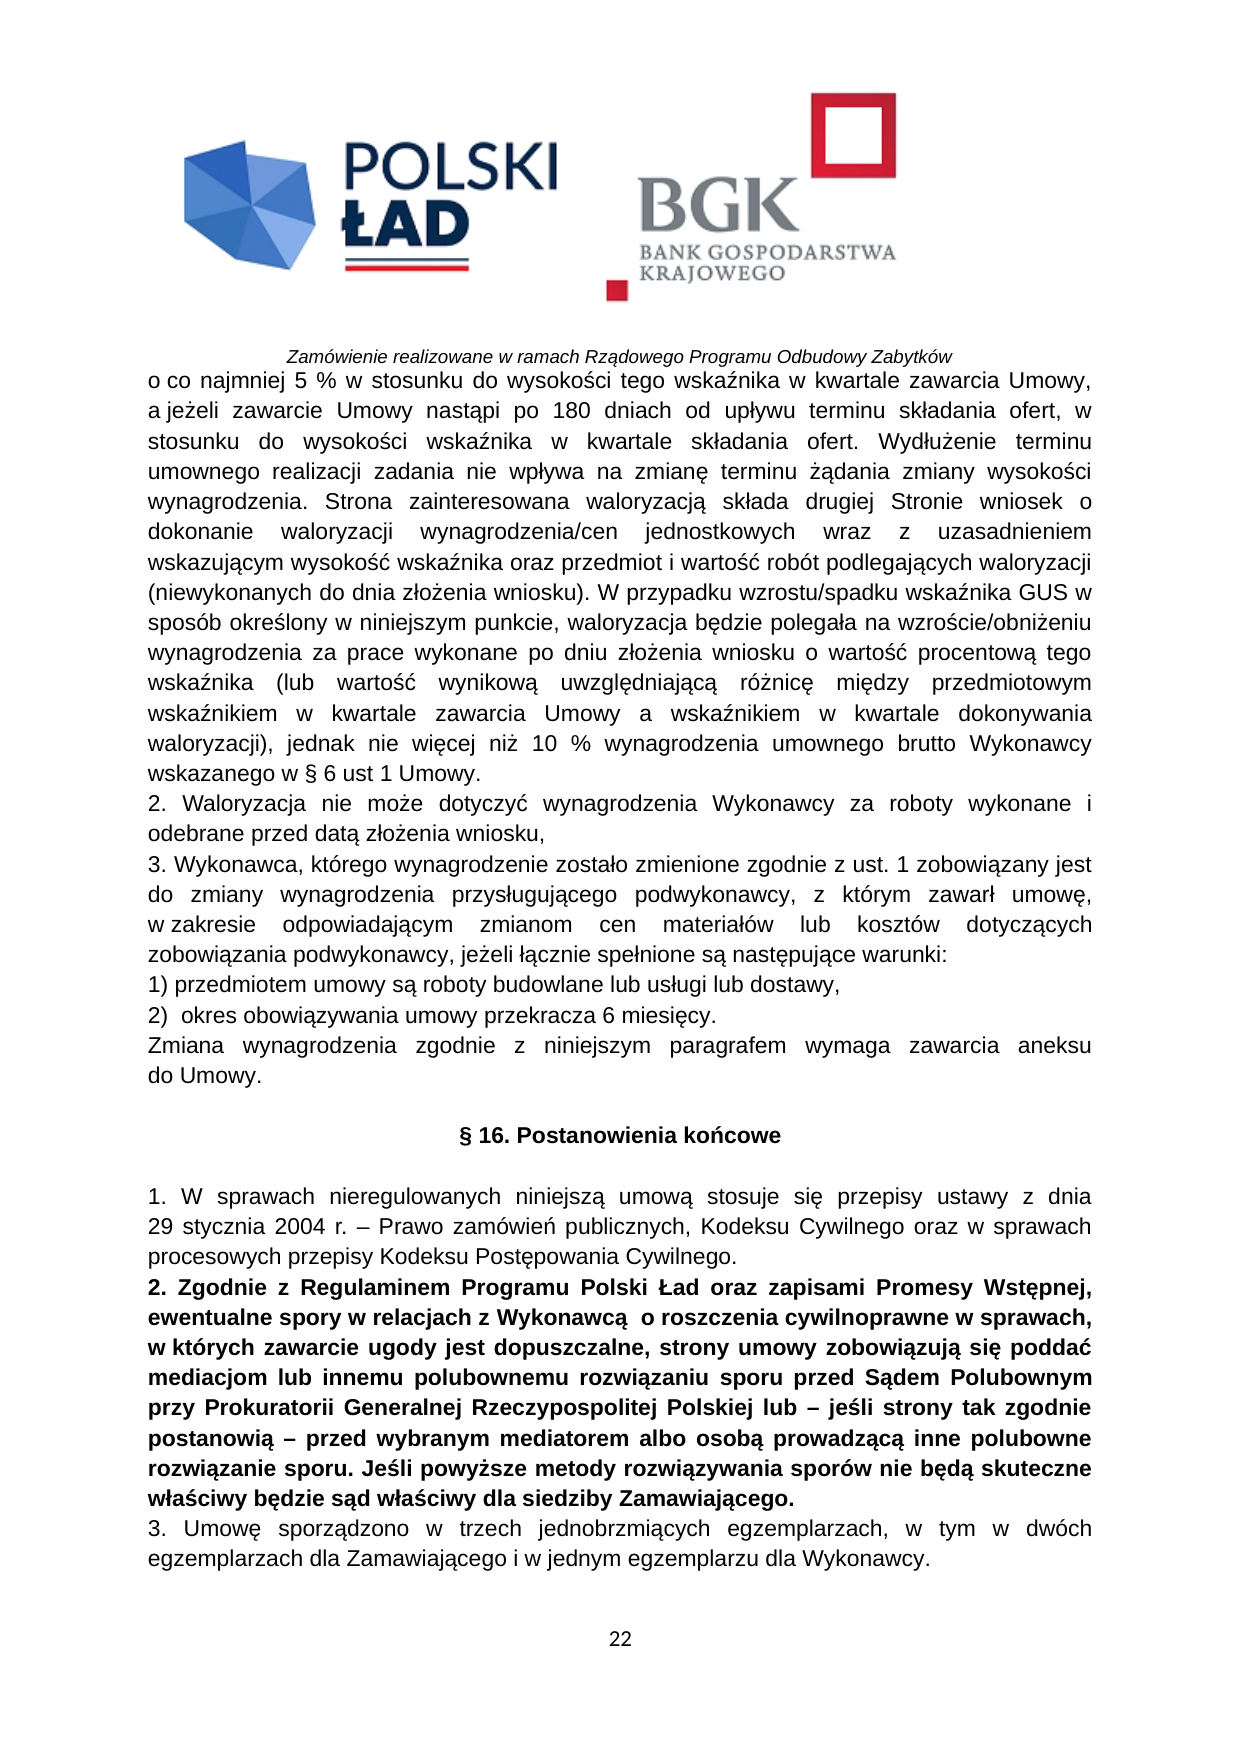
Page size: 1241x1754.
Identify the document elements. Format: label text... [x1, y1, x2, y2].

text 3. Umowę sporządzono w trzech jednobrzmiących egzemplarzach, w tym w dwóch egzemplarzach dla Zamawiającego i w jednym egzemplarzu dla Wykonawcy. [148, 1515, 1093, 1572]
text 2. Waloryzacja nie może dotyczyć wynagrodzenia Wykonawcy za roboty wykonane i odebrane przed datą złożenia wniosku, [148, 790, 1093, 847]
text 2) okres obowiązywania umowy przekracza 6 miesięcy. [148, 1002, 1093, 1028]
text 1. W sprawach nieregulowanych niniejszą umową stosuje się przepisy ustawy z dnia 29 stycznia 2004 r. – Prawo zamówień publicznych, Kodeksu Cywilnego oraz w sprawach procesowych przepisy Kodeksu Postępowania Cywilnego. [148, 1183, 1093, 1269]
text Zmiana wynagrodzenia zgodnie z niniejszym paragrafem wymaga zawarcia aneksu do Umowy. [148, 1032, 1093, 1088]
text 1) przedmiotem umowy są roboty budowlane lub usługi lub dostawy, [148, 971, 1093, 998]
text 2. Zgodnie z Regulaminem Programu Polski Ład oraz zapisami Promesy Wstępnej, ewentualne spory w relacjach z Wykonawcą o roszczenia cywilnoprawne w sprawach, w których zawarcie ugody jest dopuszczalne, strony umowy zobowiązują się poddać mediacjom lub innemu polubownemu rozwiązaniu sporu przed Sądem Polubownym przy Prokuratorii Generalnej Rzeczypospolitej Polskiej lub – jeśli strony tak zgodnie postanowią – przed wybranym mediatorem albo osobą prowadzącą inne polubowne rozwiązanie sporu. Jeśli powyższe metody rozwiązywania sporów nie będą skuteczne właściwy będzie sąd właściwy dla siedziby Zamawiającego. [148, 1273, 1093, 1511]
text 3. Wykonawca, którego wynagrodzenie zostało zmienione zgodnie z ust. 1 zobowiązany jest do zmiany wynagrodzenia przysługującego podwykonawcy, z którym zawarł umowę, w zakresie odpowiadającym zmianom cen materiałów lub kosztów dotyczących zobowiązania podwykonawcy, jeżeli łącznie spełnione są następujące warunki: [148, 851, 1093, 967]
text o co najmniej 5 % w stosunku do wysokości tego wskaźnika w kwartale zawarcia Umowy, a jeżeli zawarcie Umowy nastąpi po 180 dniach od upływu terminu składania ofert, w stosunku do wysokości wskaźnika w kwartale składania ofert. Wydłużenie terminu umownego realizacji zadania nie wpływa na zmianę terminu żądania zmiany wysokości wynagrodzenia. Strona zainteresowana waloryzacją składa drugiej Stronie wniosek o dokonanie waloryzacji wynagrodzenia/cen jednostkowych wraz z uzasadnieniem wskazującym wysokość wskaźnika oraz przedmiot i wartość robót podlegających waloryzacji (niewykonanych do dnia złożenia wniosku). W przypadku wzrostu/spadku wskaźnika GUS w sposób określony w niniejszym punkcie, waloryzacja będzie polegała na wzroście/obniżeniu wynagrodzenia za prace wykonane po dniu złożenia wniosku o wartość procentową tego wskaźnika (lub wartość wynikową uwzględniającą różnicę między przedmiotowym wskaźnikiem w kwartale zawarcia Umowy a wskaźnikiem w kwartale dokonywania waloryzacji), jednak nie więcej niż 10 % wynagrodzenia umownego brutto Wykonawcy wskazanego w § 6 ust 1 Umowy. [148, 367, 1093, 786]
text § 16. Postanowienia końcowe [148, 1122, 1093, 1149]
